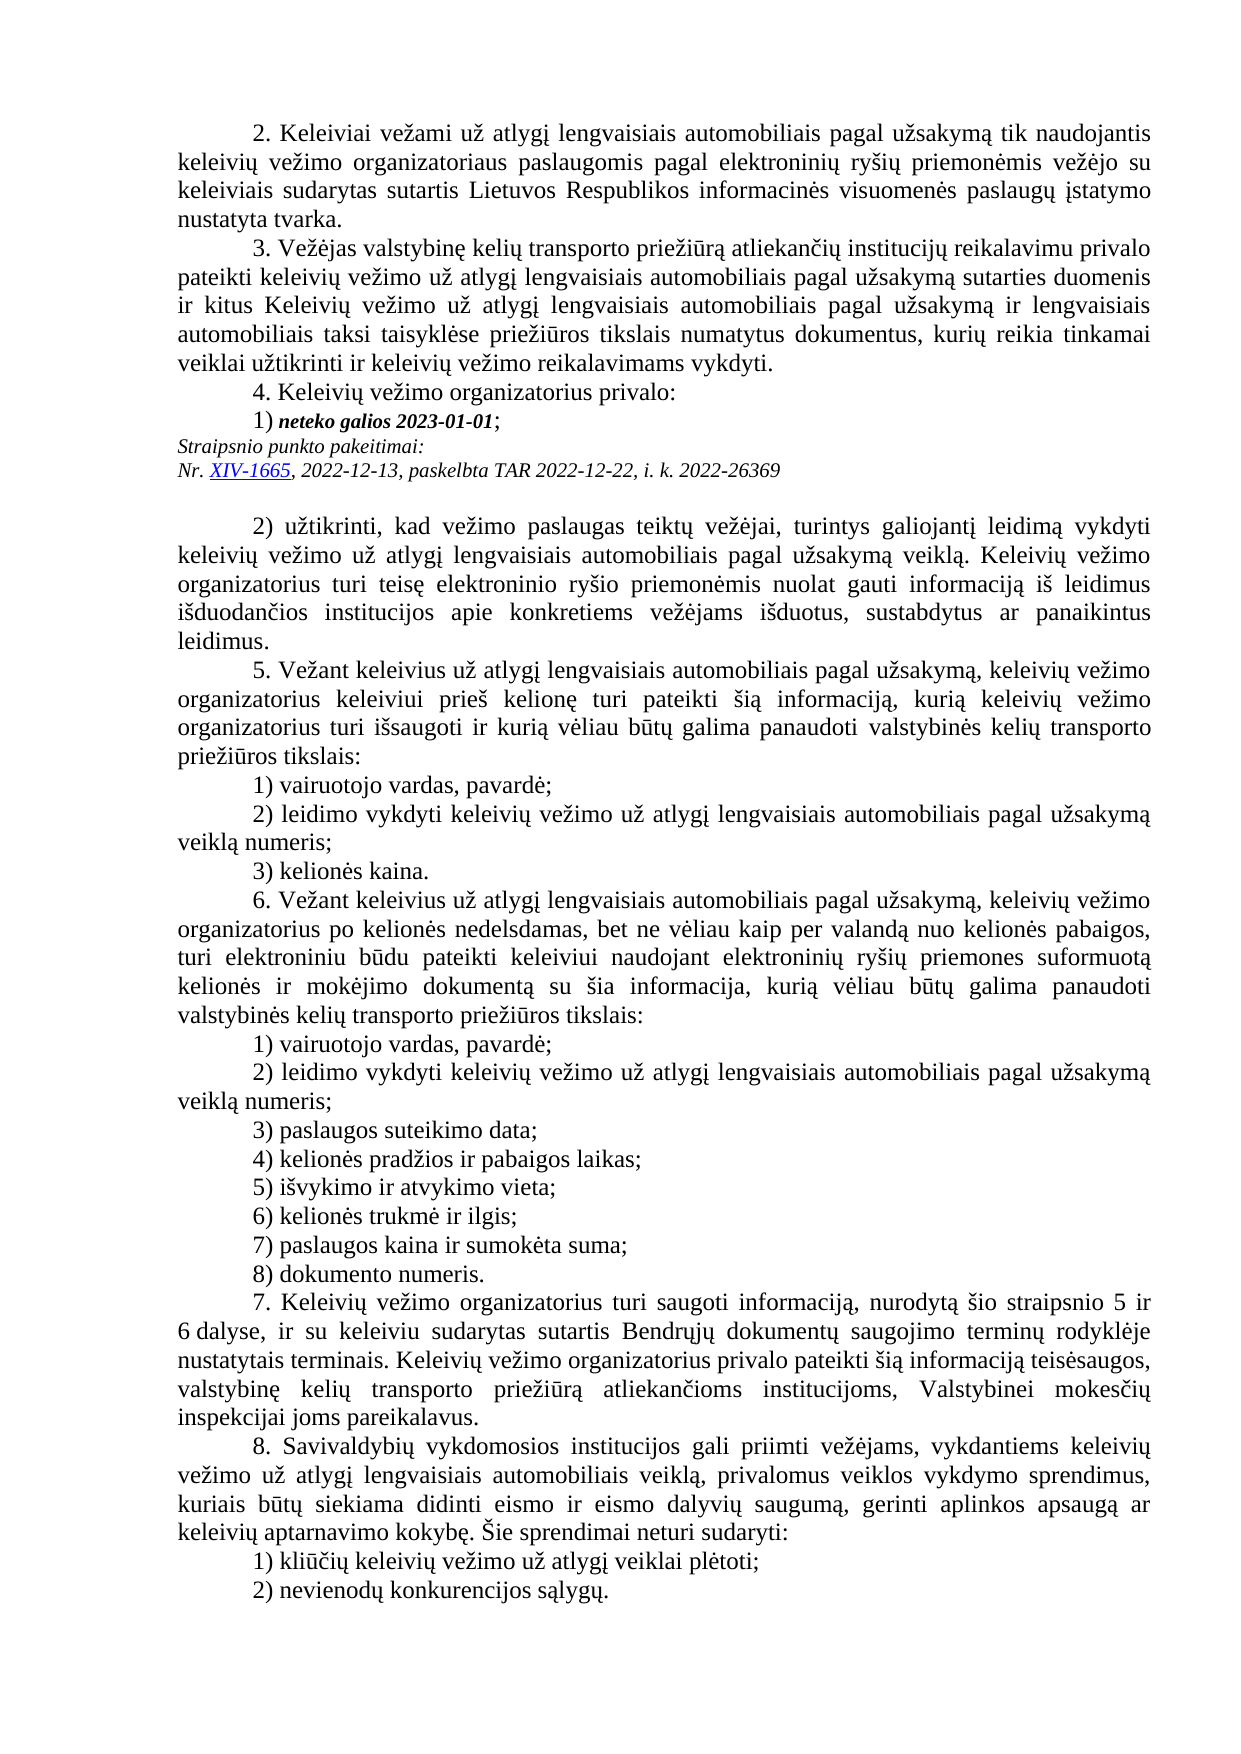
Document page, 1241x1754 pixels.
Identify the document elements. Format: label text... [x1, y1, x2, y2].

text 3) paslaugos suteikimo data; [177, 1115, 1152, 1144]
text 2) nevienodų konkurencijos sąlygų. [177, 1575, 1152, 1604]
text 1) vairuotojo vardas, pavardė; [177, 1029, 1152, 1057]
text 4. Keleivių vežimo organizatorius privalo: [177, 377, 1152, 406]
text 7. Keleivių vežimo organizatorius turi saugoti informaciją, nurodytą šio straipsnio 5 ir 6 dalyse, ir su keleiviu sudarytas sutartis Bendrųjų dokumentų saugojimo terminų rodyklėje nustatytais terminais. Keleivių vežimo organizatorius privalo pateikti šią informaciją teisėsaugos, valstybinę kelių transporto priežiūrą atliekančioms institucijoms, Valstybinei mokesčių inspekcijai joms pareikalavus. [177, 1287, 1152, 1431]
text Straipsnio punkto pakeitimai: [177, 434, 1152, 458]
text Nr. XIV-1665, 2022-12-13, paskelbta TAR 2022-12-22, i. k. 2022-26369 [177, 458, 1152, 482]
text 7) paslaugos kaina ir sumokėta suma; [177, 1230, 1152, 1259]
text 1) kliūčių keleivių vežimo už atlygį veiklai plėtoti; [177, 1546, 1152, 1575]
text 2) užtikrinti, kad vežimo paslaugas teiktų vežėjai, turintys galiojantį leidimą vykdyti keleivių vežimo už atlygį lengvaisiais automobiliais pagal užsakymą veiklą. Keleivių vežimo organizatorius turi teisę elektroninio ryšio priemonėmis nuolat gauti informaciją iš leidimus išduodančios institucijos apie konkretiems vežėjams išduotus, sustabdytus ar panaikintus leidimus. [177, 511, 1152, 655]
text 1) neteko galios 2023-01-01; [177, 406, 1152, 434]
text 6. Vežant keleivius už atlygį lengvaisiais automobiliais pagal užsakymą, keleivių vežimo organizatorius po kelionės nedelsdamas, bet ne vėliau kaip per valandą nuo kelionės pabaigos, turi elektroniniu būdu pateikti keleiviui naudojant elektroninių ryšių priemones suformuotą kelionės ir mokėjimo dokumentą su šia informacija, kurią vėliau būtų galima panaudoti valstybinės kelių transporto priežiūros tikslais: [177, 885, 1152, 1029]
text 4) kelionės pradžios ir pabaigos laikas; [177, 1144, 1152, 1172]
text 8) dokumento numeris. [177, 1259, 1152, 1287]
text 2) leidimo vykdyti keleivių vežimo už atlygį lengvaisiais automobiliais pagal užsakymą veiklą numeris; [177, 799, 1152, 856]
text 5. Vežant keleivius už atlygį lengvaisiais automobiliais pagal užsakymą, keleivių vežimo organizatorius keleiviui prieš kelionę turi pateikti šią informaciją, kurią keleivių vežimo organizatorius turi išsaugoti ir kurią vėliau būtų galima panaudoti valstybinės kelių transporto priežiūros tikslais: [177, 655, 1152, 770]
text 1) vairuotojo vardas, pavardė; [177, 770, 1152, 799]
text 3. Vežėjas valstybinę kelių transporto priežiūrą atliekančių institucijų reikalavimu privalo pateikti keleivių vežimo už atlygį lengvaisiais automobiliais pagal užsakymą sutarties duomenis ir kitus Keleivių vežimo už atlygį lengvaisiais automobiliais pagal užsakymą ir lengvaisiais automobiliais taksi taisyklėse priežiūros tikslais numatytus dokumentus, kurių reikia tinkamai veiklai užtikrinti ir keleivių vežimo reikalavimams vykdyti. [177, 233, 1152, 377]
text 3) kelionės kaina. [177, 856, 1152, 885]
text 5) išvykimo ir atvykimo vieta; [177, 1172, 1152, 1201]
text 6) kelionės trukmė ir ilgis; [177, 1201, 1152, 1230]
text 8. Savivaldybių vykdomosios institucijos gali priimti vežėjams, vykdantiems keleivių vežimo už atlygį lengvaisiais automobiliais veiklą, privalomus veiklos vykdymo sprendimus, kuriais būtų siekiama didinti eismo ir eismo dalyvių saugumą, gerinti aplinkos apsaugą ar keleivių aptarnavimo kokybę. Šie sprendimai neturi sudaryti: [177, 1431, 1152, 1546]
text 2. Keleiviai vežami už atlygį lengvaisiais automobiliais pagal užsakymą tik naudojantis keleivių vežimo organizatoriaus paslaugomis pagal elektroninių ryšių priemonėmis vežėjo su keleiviais sudarytas sutartis Lietuvos Respublikos informacinės visuomenės paslaugų įstatymo nustatyta tvarka. [177, 118, 1152, 233]
text 2) leidimo vykdyti keleivių vežimo už atlygį lengvaisiais automobiliais pagal užsakymą veiklą numeris; [177, 1057, 1152, 1115]
